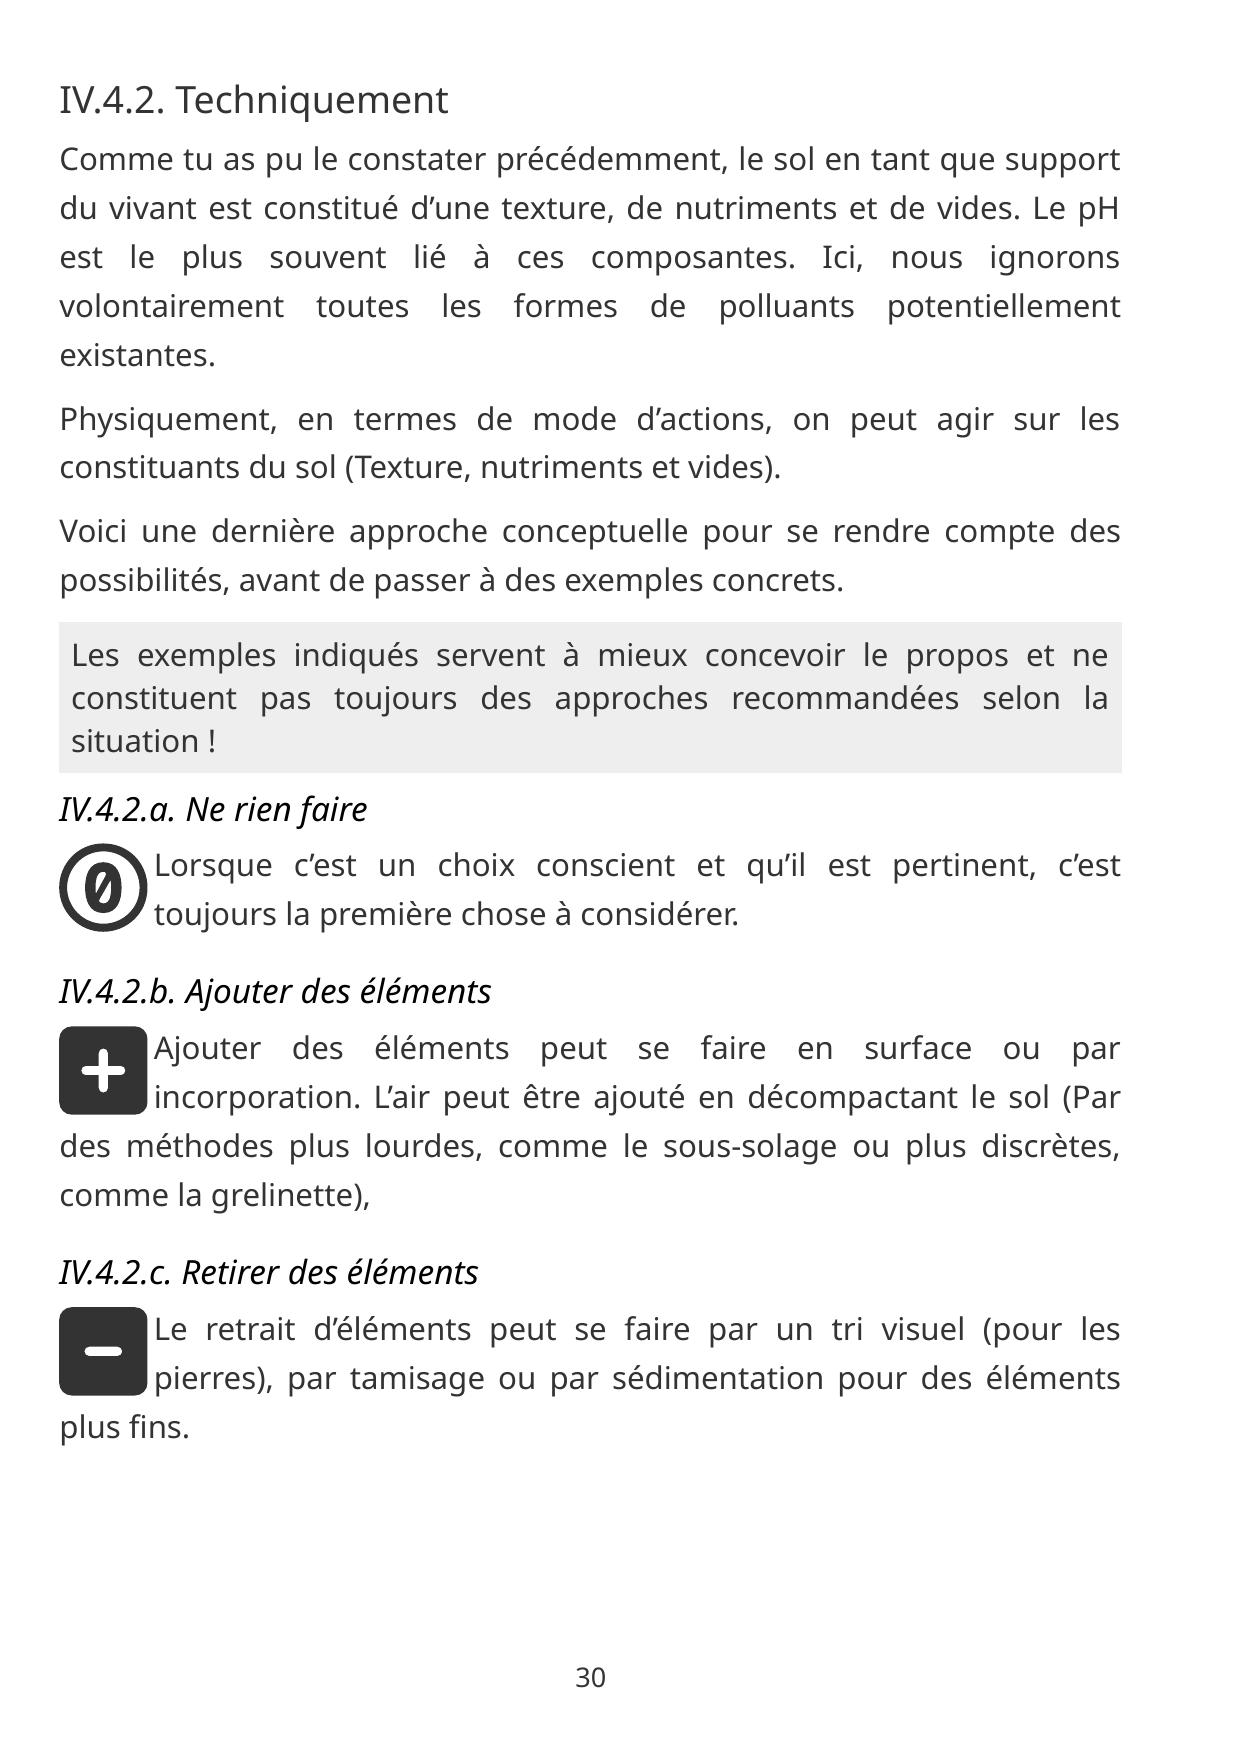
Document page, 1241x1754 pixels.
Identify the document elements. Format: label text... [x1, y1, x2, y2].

text Ajouter des éléments peut se faire en surface ou par incorporation. L’air peut être ajouté en décompactant le sol (Par des méthodes plus lourdes, comme le sous-solage ou plus discrètes, comme la grelinette), [59, 1026, 1122, 1216]
text Comme tu as pu le constater précédemment, le sol en tant que support du vivant est constitué d’une texture, de nutriments et de vides. Le pH est le plus souvent lié à ces composantes. Ici, nous ignorons volontairement toutes les formes de polluants potentiellement existantes. [59, 137, 1122, 376]
text Physiquement, en termes de mode d’actions, on peut agir sur les constituants du sol (Texture, nutriments et vides). [59, 397, 1122, 488]
subtitle Ne rien faire [59, 785, 1122, 831]
text Voici une dernière approche conceptuelle pour se rendre compte des possibilités, avant de passer à des exemples concrets. [59, 509, 1122, 601]
text Lorsque c’est un choix conscient et qu’il est pertinent, c’est toujours la première chose à considérer. [59, 843, 1122, 935]
text Le retrait d’éléments peut se faire par un tri visuel (pour les pierres), par tamisage ou par sédimentation pour des éléments plus fins. [59, 1307, 1122, 1448]
text Les exemples indiqués servent à mieux concevoir le propos et ne constituent pas toujours des approches recommandées selon la situation ! [59, 622, 1122, 773]
subtitle Techniquement [59, 74, 1122, 125]
subtitle Retirer des éléments [59, 1249, 1122, 1294]
subtitle Ajouter des éléments [59, 968, 1122, 1014]
